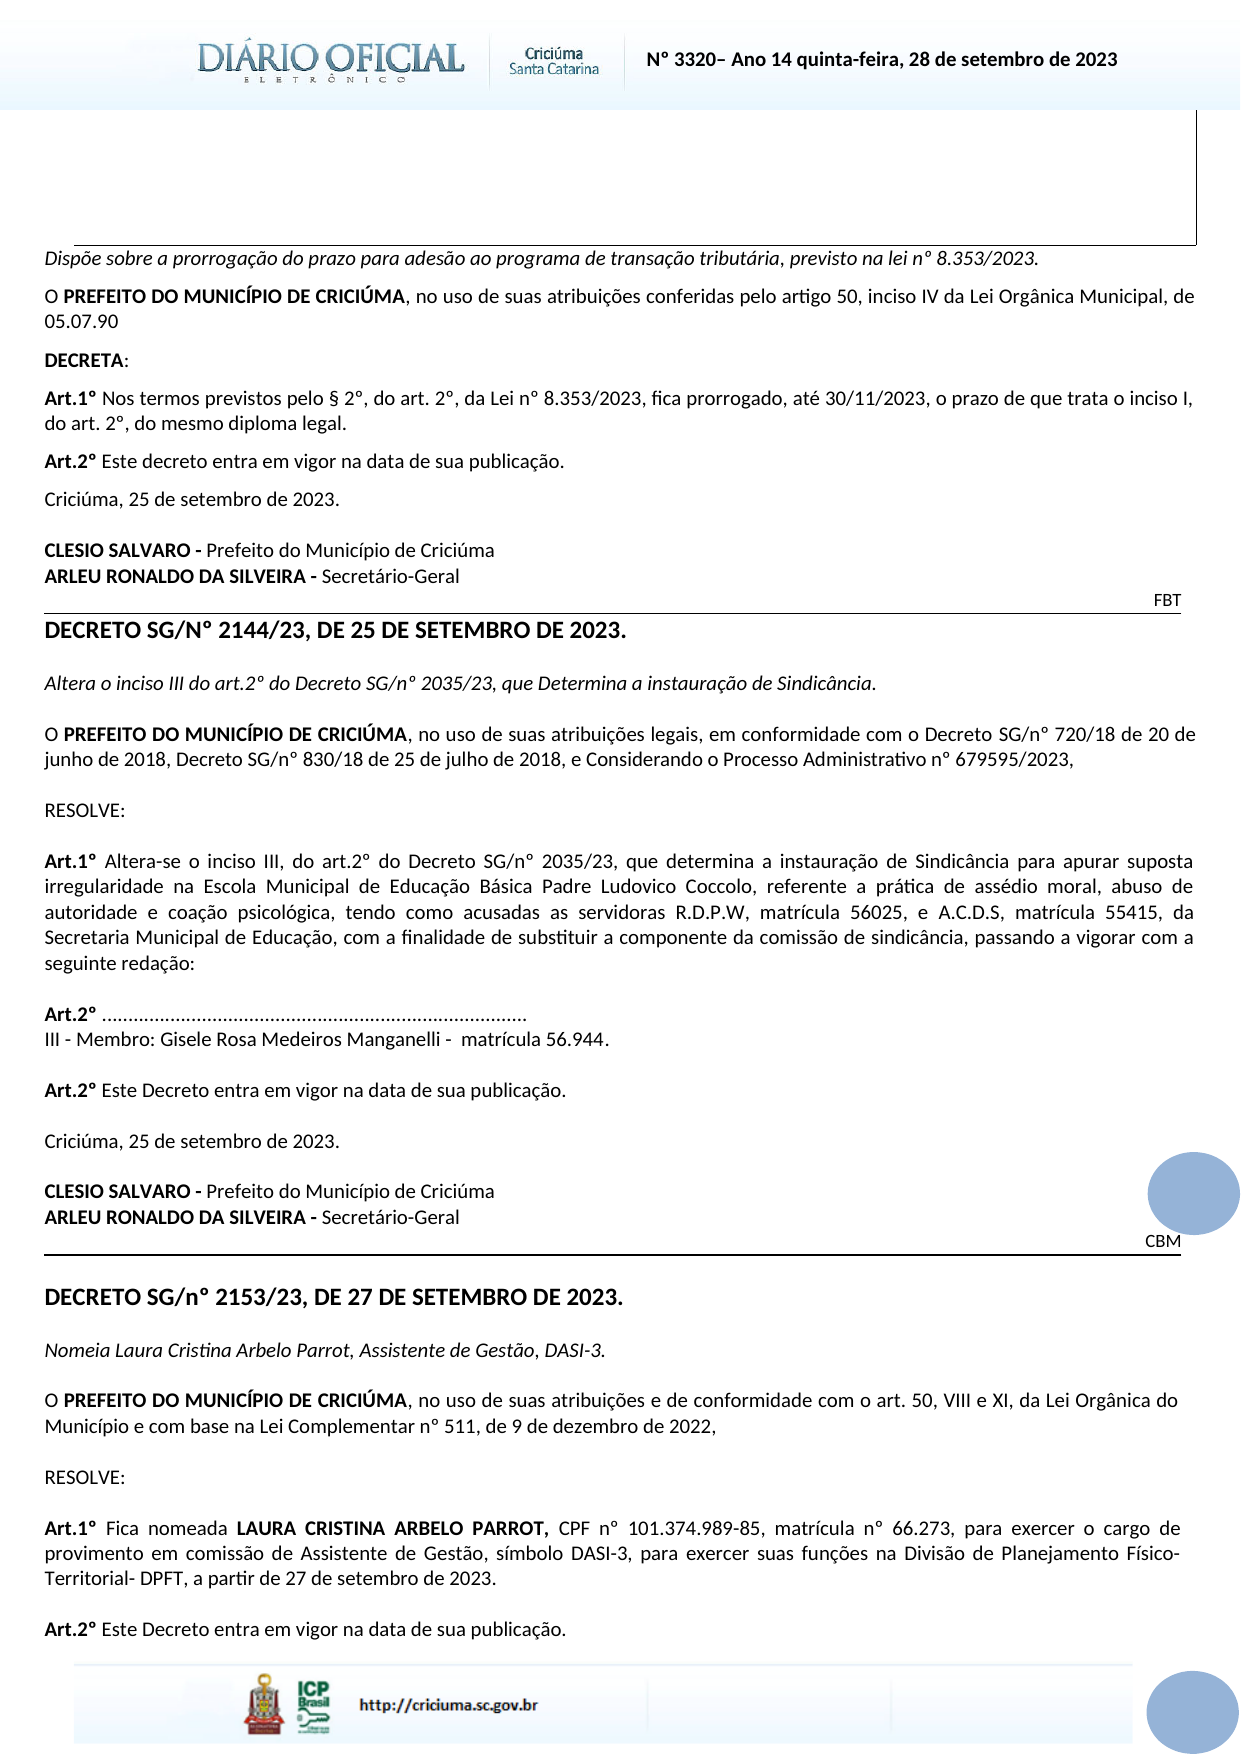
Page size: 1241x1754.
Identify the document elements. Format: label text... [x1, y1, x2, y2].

text Art.2º Este Decreto entra em vigor na data de sua publicação. [44, 1616, 1181, 1642]
text DECRETA: [44, 347, 1196, 372]
text DECRETO SG/Nº 2144/23, DE 25 DE SETEMBRO DE 2023. [44, 614, 1196, 645]
text Art.1º Nos termos previstos pelo § 2º, do art. 2º, da Lei nº 8.353/2023, fica prorrogado, até 30/11/2023, o prazo de que trata o inciso I, do art. 2º, do mesmo diploma legal. [44, 385, 1196, 436]
text ARLEU RONALDO DA SILVEIRA - Secretário-Geral [44, 563, 1196, 588]
text O PREFEITO DO MUNICÍPIO DE CRICIÚMA, no uso de suas atribuições e de conformidade com o art. 50, VIII e XI, da Lei Orgânica do Município e com base na Lei Complementar nº 511, de 9 de dezembro de 2022, [44, 1388, 1181, 1438]
text DECRETO SG/nº 2153/23, DE 27 DE SETEMBRO DE 2023. [44, 1281, 1196, 1311]
text Art.2º ................................................................................. [44, 1001, 1196, 1026]
text Art.2º Este decreto entra em vigor na data de sua publicação. [44, 448, 1196, 474]
text Nomeia Laura Cristina Arbelo Parrot, Assistente de Gestão, DASI-3. [44, 1337, 1181, 1362]
text O PREFEITO DO MUNICÍPIO DE CRICIÚMA, no uso de suas atribuições conferidas pelo artigo 50, inciso IV da Lei Orgânica Municipal, de 05.07.90 [44, 283, 1196, 334]
text Criciúma, 25 de setembro de 2023. [44, 487, 1181, 512]
text RESOLVE: [44, 797, 1196, 823]
text Art.1º Altera-se o inciso III, do art.2º do Decreto SG/nº 2035/23, que determina a instauração de Sindicância para apurar suposta irregularidade na Escola Municipal de Educação Básica Padre Ludovico Coccolo, referente a prática de assédio moral, abuso de autoridade e coação psicológica, tendo como acusadas as servidoras R.D.P.W, matrícula 56025, e A.C.D.S, matrícula 55415, da Secretaria Municipal de Educação, com a finalidade de substituir a componente da comissão de sindicância, passando a vigorar com a seguinte redação: [44, 848, 1196, 975]
text CLESIO SALVARO - Prefeito do Município de Criciúma [44, 537, 1196, 563]
text Art.2º Este Decreto entra em vigor na data de sua publicação. [44, 1077, 1196, 1102]
text Dispõe sobre a prorrogação do prazo para adesão ao programa de transação tributária, previsto na lei nº 8.353/2023. [44, 245, 1196, 271]
text FBT [44, 588, 1181, 613]
text O PREFEITO DO MUNICÍPIO DE CRICIÚMA, no uso de suas atribuições legais, em conformidade com o Decreto SG/nº 720/18 de 20 de junho de 2018, Decreto SG/nº 830/18 de 25 de julho de 2018, e Considerando o Processo Administrativo nº 679595/2023, [44, 721, 1196, 772]
text CBM [44, 1229, 1181, 1254]
text RESOLVE: [44, 1464, 1181, 1489]
text ARLEU RONALDO DA SILVEIRA - Secretário-Geral [44, 1204, 1168, 1229]
text CLESIO SALVARO - Prefeito do Município de Criciúma [44, 1179, 1150, 1204]
text Art.1º Fica nomeada LAURA CRISTINA ARBELO PARROT, CPF nº 101.374.989-85, matrícula nº 66.273, para exercer o cargo de provimento em comissão de Assistente de Gestão, símbolo DASI-3, para exercer suas funções na Divisão de Planejamento Físico-Territorial- DPFT, a partir de 27 de setembro de 2023. [44, 1515, 1181, 1591]
text Criciúma, 25 de setembro de 2023. [44, 1128, 1181, 1153]
text Altera o inciso III do art.2º do Decreto SG/nº 2035/23, que Determina a instauração de Sindicância. [44, 670, 1196, 696]
text III - Membro: Gisele Rosa Medeiros Manganelli - matrícula 56.944. [44, 1026, 1196, 1052]
